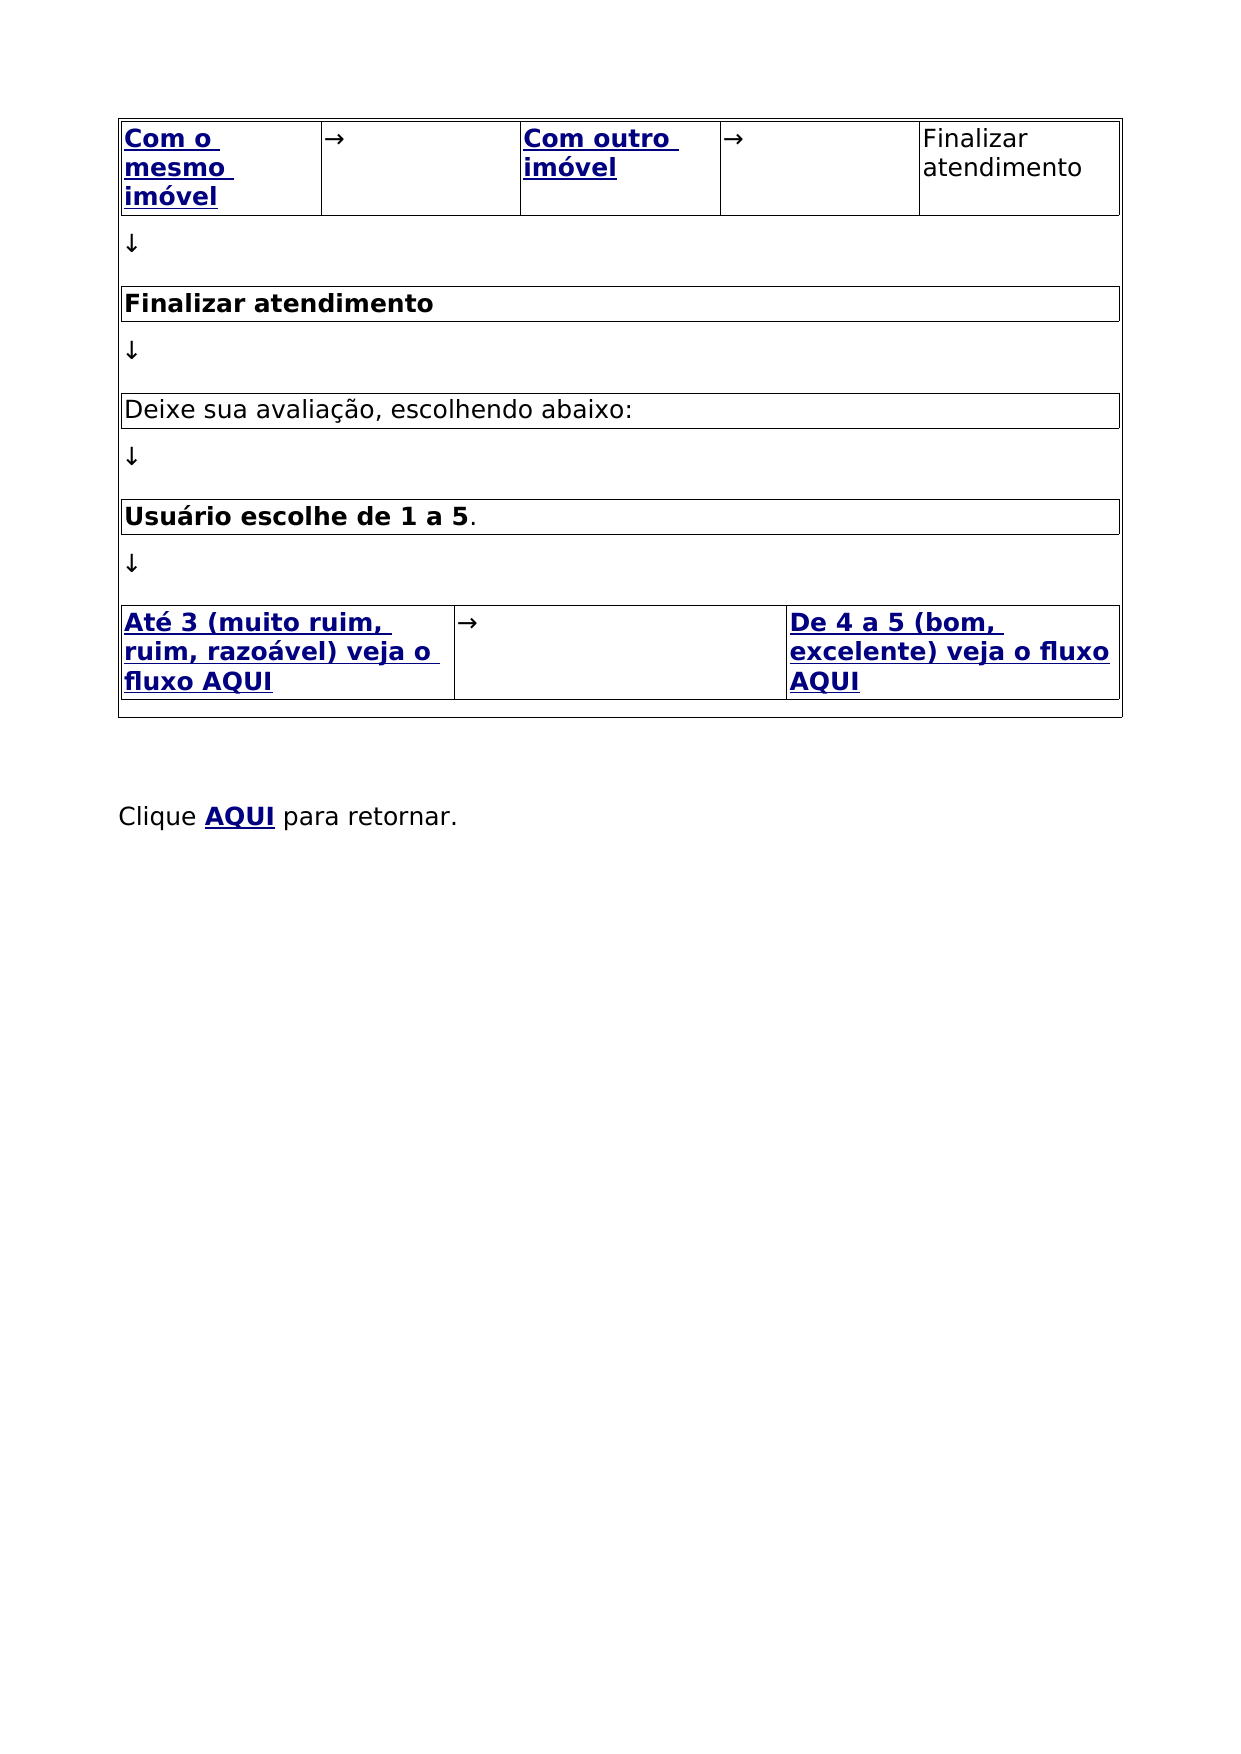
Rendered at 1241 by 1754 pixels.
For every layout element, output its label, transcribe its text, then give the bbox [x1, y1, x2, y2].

table_header → [455, 606, 786, 699]
table_header Finalizar atendimento [920, 122, 1119, 214]
text Clique AQUI para retornar. [118, 802, 1122, 861]
table_header De 4 a 5 (bom, excelente) veja o fluxo AQUI [787, 606, 1119, 699]
table_header → [721, 122, 919, 214]
table_header Até 3 (muito ruim, ruim, razoável) veja o fluxo AQUI [122, 606, 454, 699]
table_header → [322, 122, 520, 214]
table_header Finalizar atendimento [122, 287, 1119, 321]
table_header ↓ ↓ ↓ ↓ [119, 119, 1122, 717]
table_header Com o mesmo imóvel [122, 122, 321, 214]
table_header Deixe sua avaliação, escolhendo abaixo: [122, 394, 1119, 427]
table_header Usuário escolhe de 1 a 5. [122, 500, 1119, 534]
table_header Com outro imóvel [521, 122, 720, 214]
